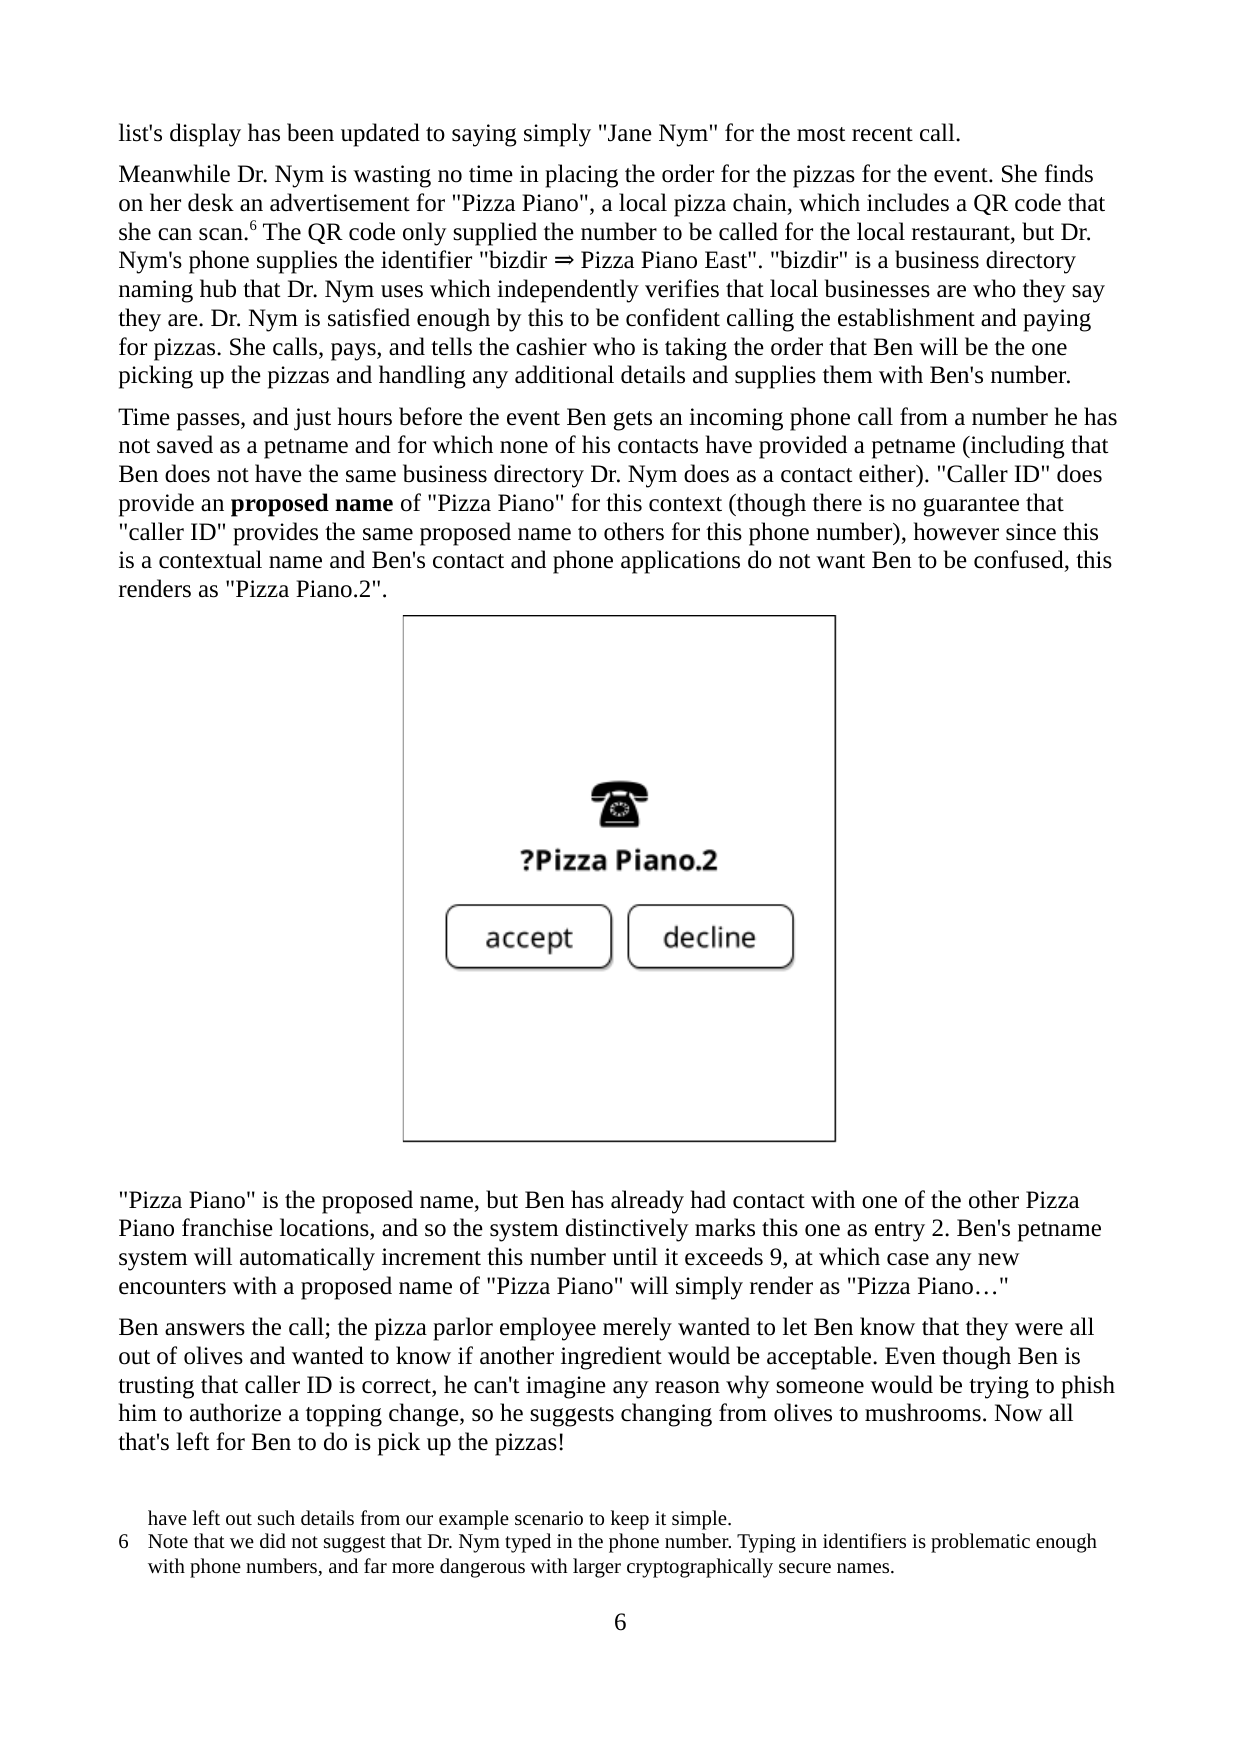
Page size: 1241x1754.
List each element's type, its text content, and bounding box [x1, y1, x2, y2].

text have left out such details from our example scenario to keep it simple. [118, 1505, 1122, 1529]
text Meanwhile Dr. Nym is wasting no time in placing the order for the pizzas for the event. She finds on her desk an advertisement for "Pizza Piano", a local pizza chain, which includes a QR code that she can scan. The QR code only supplied the number to be called for the local restaurant, but Dr. Nym's phone supplies the identifier "bizdir ⇒ Pizza Piano East". "bizdir" is a business directory naming hub that Dr. Nym uses which independently verifies that local businesses are who they say they are. Dr. Nym is satisfied enough by this to be confident calling the establishment and paying for pizzas. She calls, pays, and tells the cashier who is taking the order that Ben will be the one picking up the pizzas and handling any additional details and supplies them with Ben's number. [118, 159, 1122, 389]
text list's display has been updated to saying simply "Jane Nym" for the most recent call. [118, 118, 1122, 147]
text Time passes, and just hours before the event Ben gets an incoming phone call from a number he has not saved as a petname and for which none of his contacts have provided a petname (including that Ben does not have the same business directory Dr. Nym does as a contact either). "Caller ID" does provide an proposed name of "Pizza Piano" for this context (though there is no guarantee that "caller ID" provides the same proposed name to others for this phone number), however since this is a contextual name and Ben's contact and phone applications do not want Ben to be confused, this renders as "Pizza Piano.2". [118, 402, 1122, 603]
text "Pizza Piano" is the proposed name, but Ben has already had contact with one of the other Pizza Piano franchise locations, and so the system distinctively marks this one as entry 2. Ben's petname system will automatically increment this number until it exceeds 9, at which case any new encounters with a proposed name of "Pizza Piano" will simply render as "Pizza Piano…" [118, 1185, 1122, 1300]
text Note that we did not suggest that Dr. Nym typed in the phone number. Typing in identifiers is problematic enough with phone numbers, and far more dangerous with larger cryptographically secure names. [118, 1529, 1122, 1578]
text Ben answers the call; the pizza parlor employee merely wanted to let Ben know that they were all out of olives and wanted to know if another ingredient would be acceptable. Even though Ben is trusting that caller ID is correct, he can't imagine any reason why someone would be trying to phish him to authorize a topping change, so he suggests changing from olives to mushrooms. Now all that's left for Ben to do is pick up the pizzas! [118, 1312, 1122, 1456]
